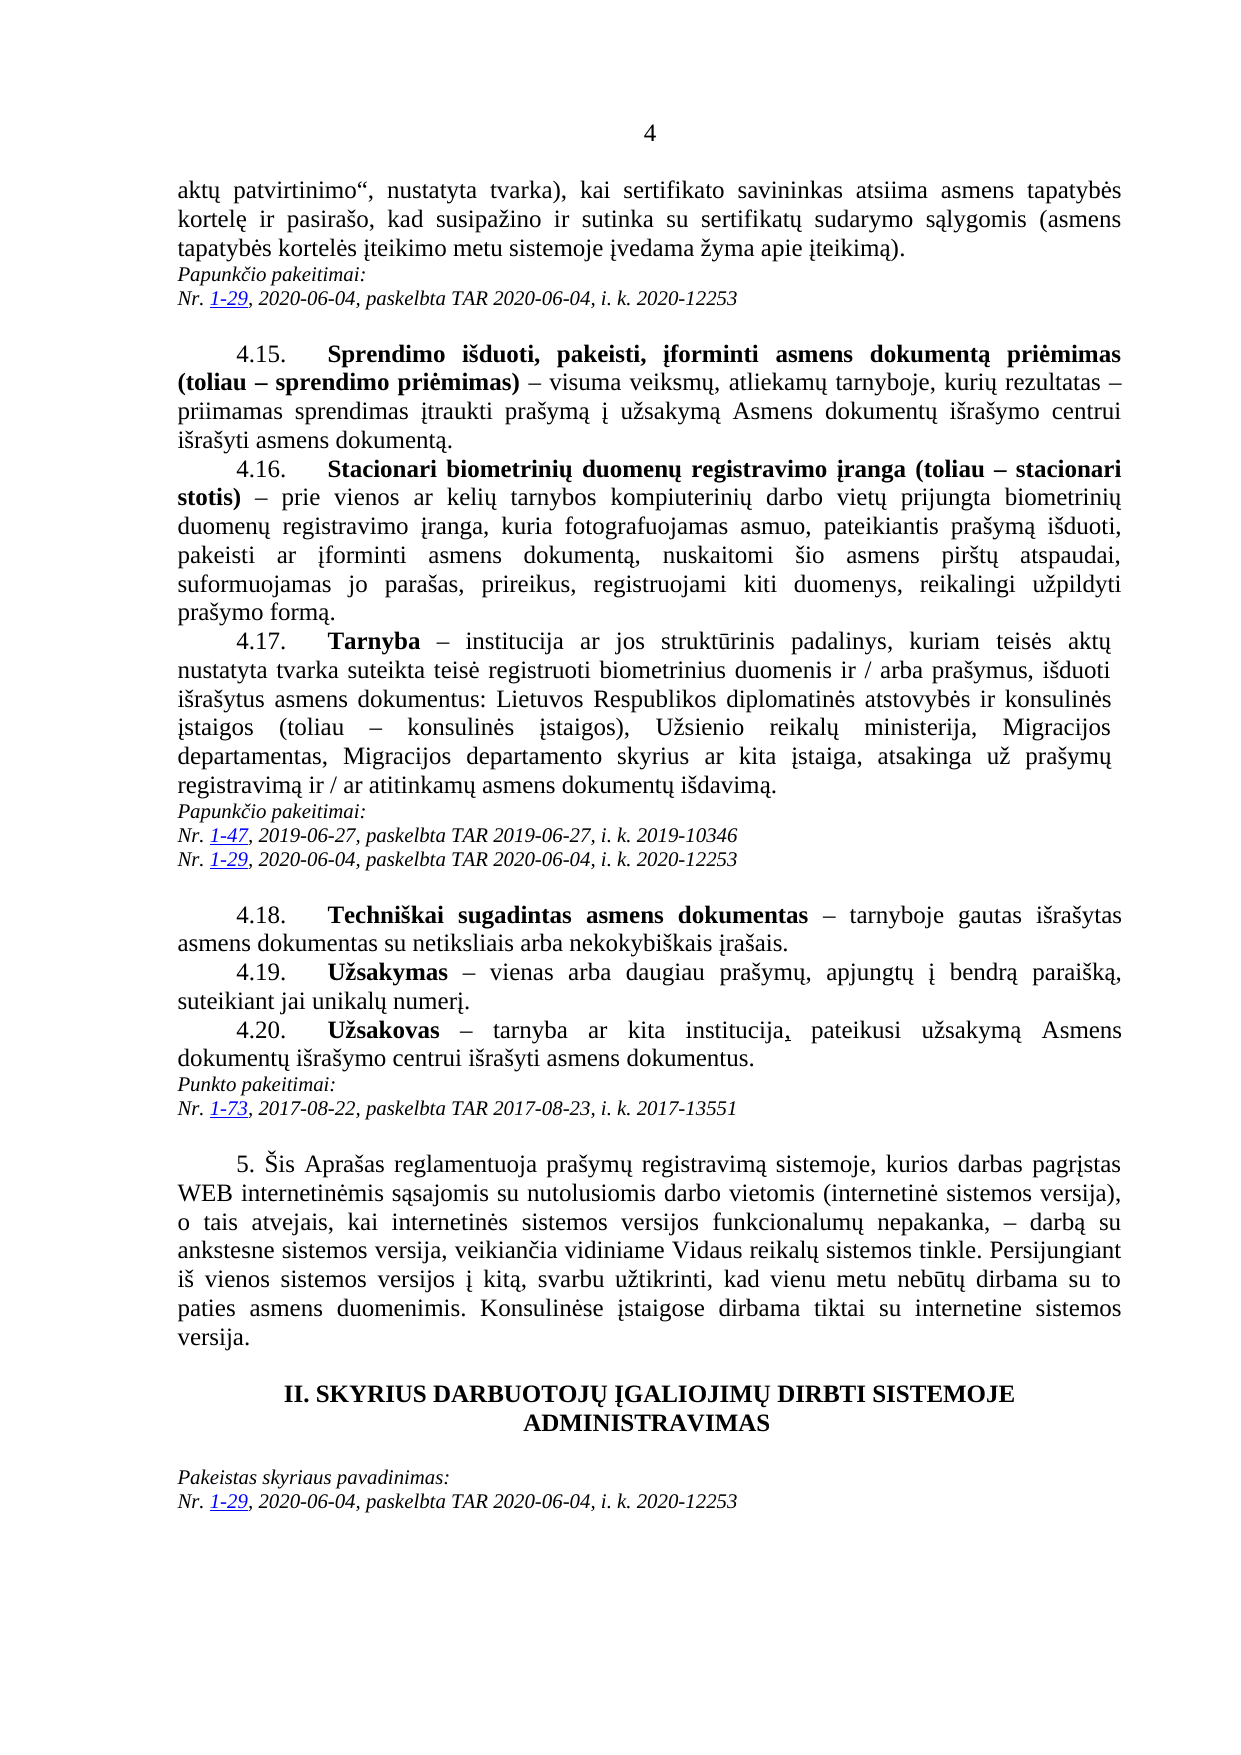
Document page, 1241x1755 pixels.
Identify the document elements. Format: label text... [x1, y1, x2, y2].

text Nr. 1-29, 2020-06-04, paskelbta TAR 2020-06-04, i. k. 2020-12253 [177, 847, 1122, 871]
text 4.19. Užsakymas – vienas arba daugiau prašymų, apjungtų į bendrą paraišką, suteikiant jai unikalų numerį. [177, 957, 1122, 1015]
text Nr. 1-47, 2019-06-27, paskelbta TAR 2019-06-27, i. k. 2019-10346 [177, 823, 1122, 847]
text 4.16. Stacionari biometrinių duomenų registravimo įranga (toliau – stacionari stotis) – prie vienos ar kelių tarnybos kompiuterinių darbo vietų prijungta biometrinių duomenų registravimo įranga, kuria fotografuojamas asmuo, pateikiantis prašymą išduoti, pakeisti ar įforminti asmens dokumentą, nuskaitomi šio asmens pirštų atspaudai, suformuojamas jo parašas, prireikus, registruojami kiti duomenys, reikalingi užpildyti prašymo formą. [177, 454, 1122, 626]
text Nr. 1-73, 2017-08-22, paskelbta TAR 2017-08-23, i. k. 2017-13551 [177, 1096, 1122, 1120]
text Nr. 1-29, 2020-06-04, paskelbta TAR 2020-06-04, i. k. 2020-12253 [177, 286, 1122, 310]
text 4.17. Tarnyba – institucija ar jos struktūrinis padalinys, kuriam teisės aktų nustatyta tvarka suteikta teisė registruoti biometrinius duomenis ir / arba prašymus, išduoti išrašytus asmens dokumentus: Lietuvos Respublikos diplomatinės atstovybės ir konsulinės įstaigos (toliau – konsulinės įstaigos), Užsienio reikalų ministerija, Migracijos departamentas, Migracijos departamento skyrius ar kita įstaiga, atsakinga už prašymų registravimą ir / ar atitinkamų asmens dokumentų išdavimą. [177, 626, 1112, 799]
text 4.20. Užsakovas – tarnyba ar kita institucija, pateikusi užsakymą Asmens dokumentų išrašymo centrui išrašyti asmens dokumentus. [177, 1015, 1122, 1072]
text Papunkčio pakeitimai: [177, 262, 1122, 286]
text Papunkčio pakeitimai: [177, 799, 1122, 823]
text 5. Šis Aprašas reglamentuoja prašymų registravimą sistemoje, kurios darbas pagrįstas WEB internetinėmis sąsajomis su nutolusiomis darbo vietomis (internetinė sistemos versija), o tais atvejais, kai internetinės sistemos versijos funkcionalumų nepakanka, – darbą su ankstesne sistemos versija, veikiančia vidiniame Vidaus reikalų sistemos tinkle. Persijungiant iš vienos sistemos versijos į kitą, svarbu užtikrinti, kad vienu metu nebūtų dirbama su to paties asmens duomenimis. Konsulinėse įstaigose dirbama tiktai su internetine sistemos versija. [177, 1149, 1122, 1350]
text 4.18. Techniškai sugadintas asmens dokumentas – tarnyboje gautas išrašytas asmens dokumentas su netiksliais arba nekokybiškais įrašais. [177, 900, 1122, 957]
text Nr. 1-29, 2020-06-04, paskelbta TAR 2020-06-04, i. k. 2020-12253 [177, 1489, 1122, 1513]
text aktų patvirtinimo“, nustatyta tvarka), kai sertifikato savininkas atsiima asmens tapatybės kortelę ir pasirašo, kad susipažino ir sutinka su sertifikatų sudarymo sąlygomis (asmens tapatybės kortelės įteikimo metu sistemoje įvedama žyma apie įteikimą). [177, 176, 1122, 262]
text II. SKYRIUS DARBUOTOJŲ ĮGALIOJIMŲ DIRBTI SISTEMOJE ADMINISTRAVIMAS [177, 1379, 1122, 1437]
text Punkto pakeitimai: [177, 1072, 1122, 1096]
text Pakeistas skyriaus pavadinimas: [177, 1465, 1122, 1489]
text 4.15. Sprendimo išduoti, pakeisti, įforminti asmens dokumentą priėmimas (toliau – sprendimo priėmimas) – visuma veiksmų, atliekamų tarnyboje, kurių rezultatas – priimamas sprendimas įtraukti prašymą į užsakymą Asmens dokumentų išrašymo centrui išrašyti asmens dokumentą. [177, 339, 1122, 454]
